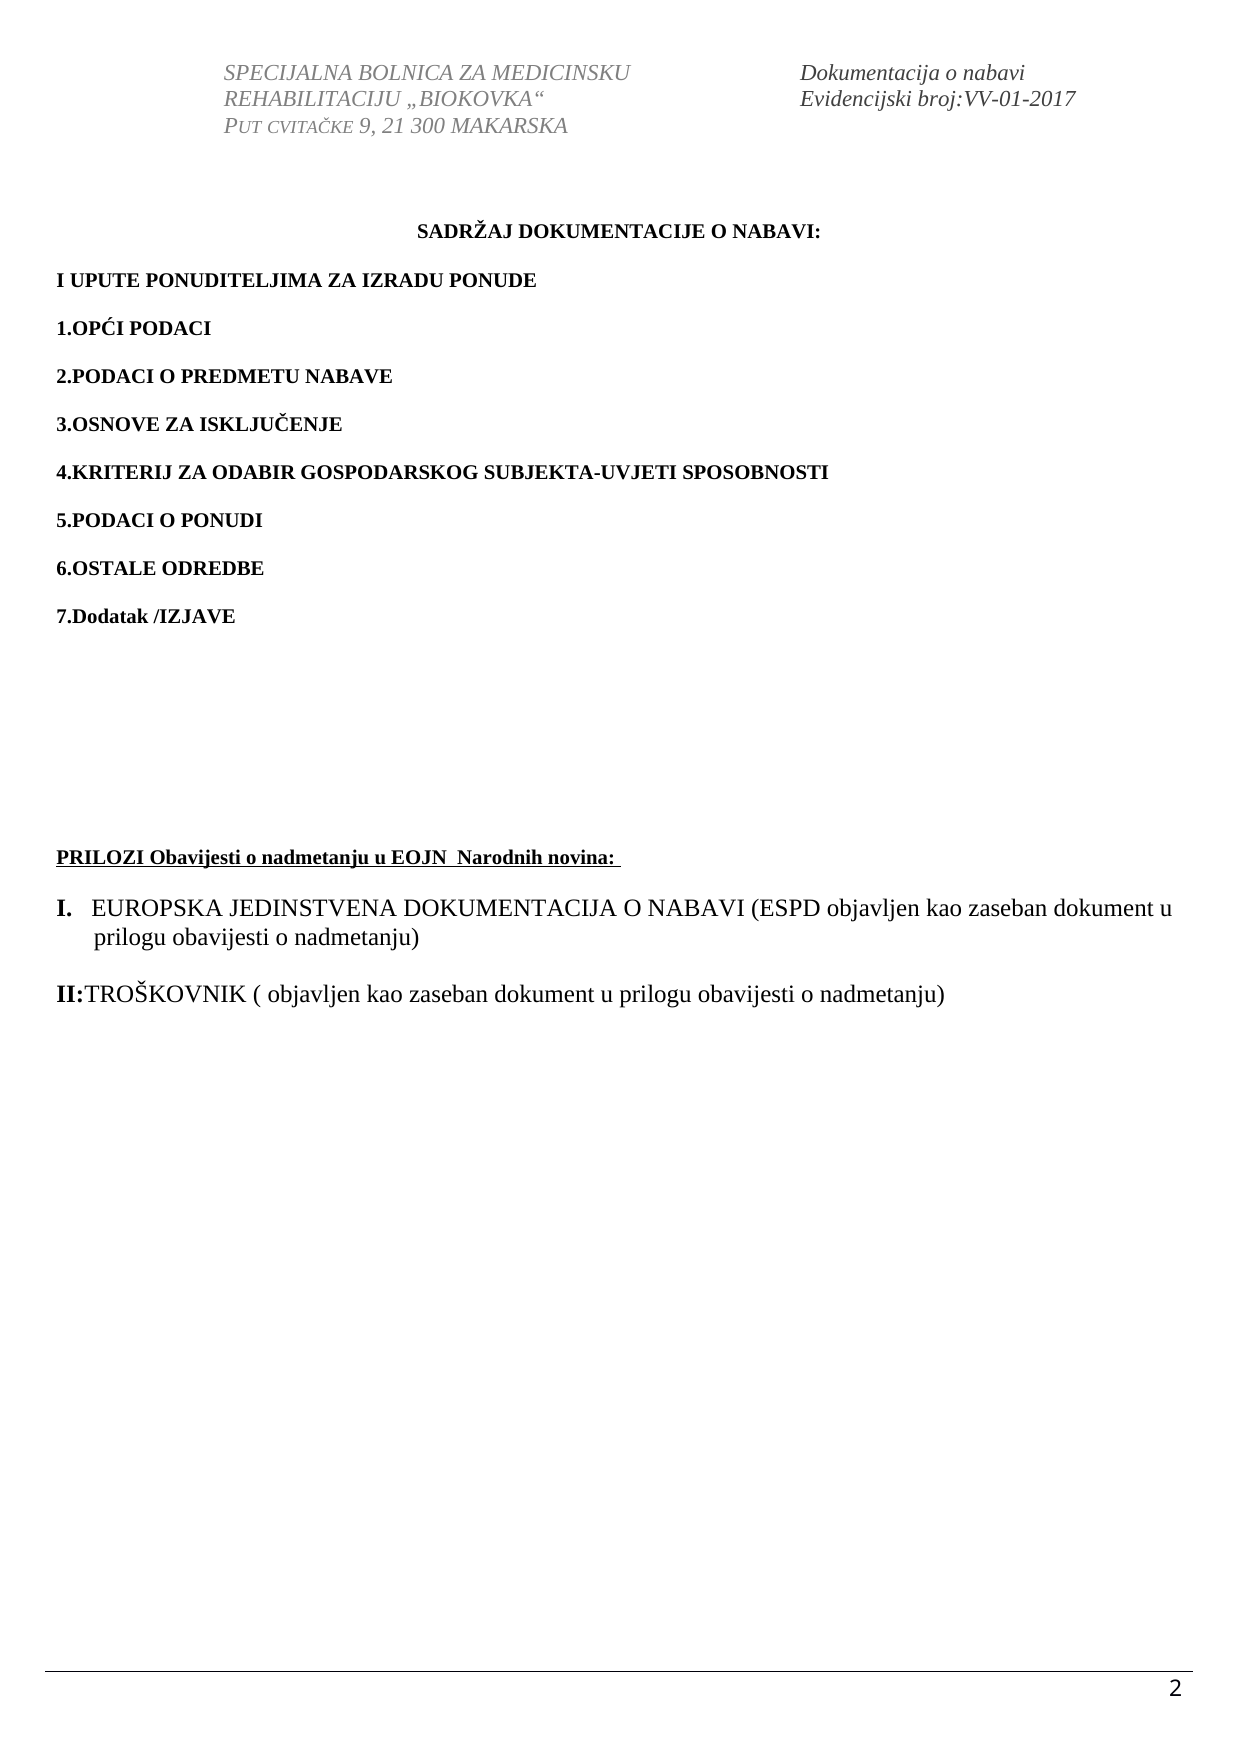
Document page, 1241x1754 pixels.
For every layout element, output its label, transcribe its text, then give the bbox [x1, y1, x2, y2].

text I UPUTE PONUDITELJIMA ZA IZRADU PONUDE [56, 267, 1182, 292]
text 1.OPĆI PODACI [56, 316, 1182, 340]
text 3.OSNOVE ZA ISKLJUČENJE [56, 412, 1182, 436]
text II:TROŠKOVNIK ( objavljen kao zaseban dokument u prilogu obavijesti o nadmetanju) [56, 979, 1182, 1008]
text 5.PODACI O PONUDI [56, 508, 1182, 532]
text prilogu obavijesti o nadmetanju) [56, 922, 1182, 951]
text 4.KRITERIJ ZA ODABIR GOSPODARSKOG SUBJEKTA-UVJETI SPOSOBNOSTI [56, 460, 1182, 484]
text SADRŽAJ DOKUMENTACIJE O NABAVI: [56, 219, 1182, 243]
text 6.OSTALE ODREDBE [56, 556, 1182, 580]
text PRILOZI Obavijesti o nadmetanju u EOJN Narodnih novina: [56, 845, 1182, 869]
text 2.PODACI O PREDMETU NABAVE [56, 364, 1182, 388]
text 7.Dodatak /IZJAVE [56, 604, 1182, 628]
text I. EUROPSKA JEDINSTVENA DOKUMENTACIJA O NABAVI (ESPD objavljen kao zaseban dokument u [56, 893, 1182, 922]
